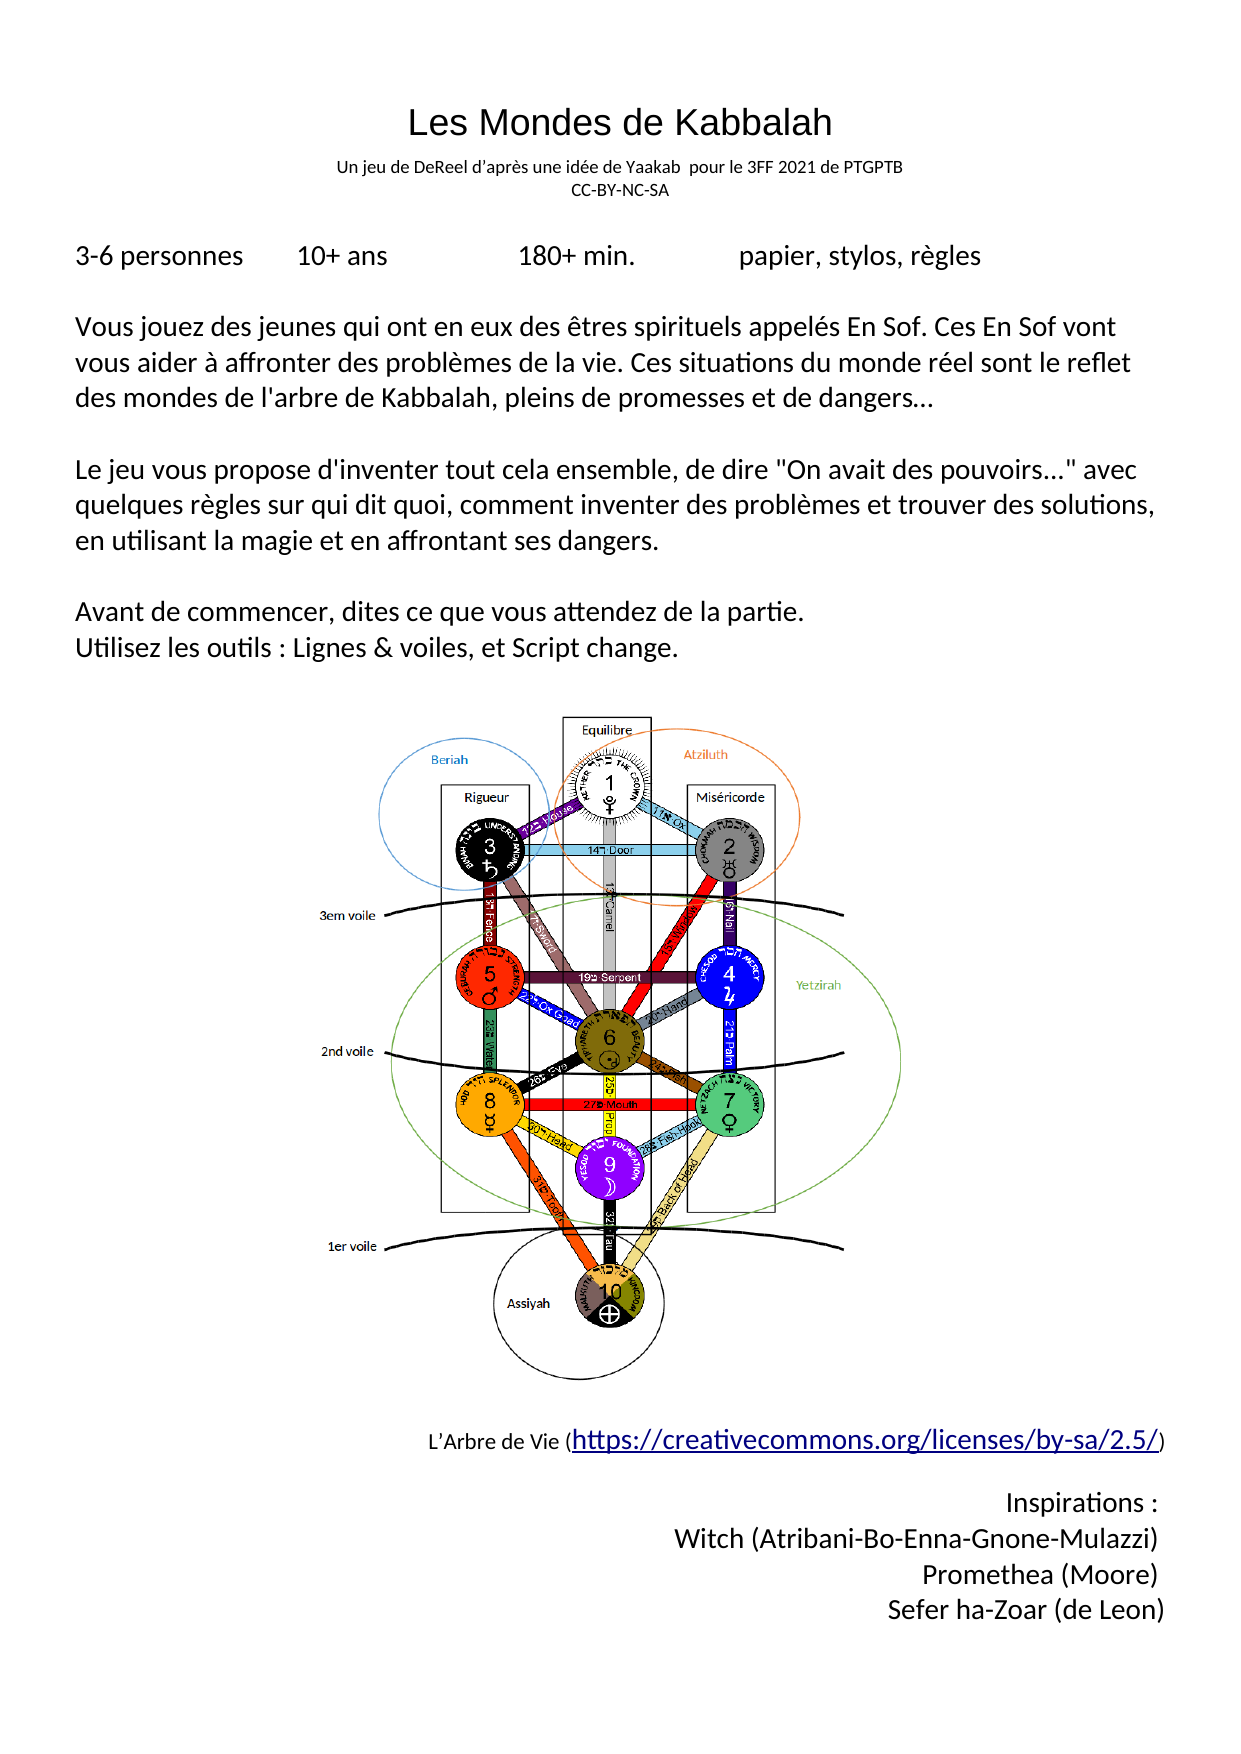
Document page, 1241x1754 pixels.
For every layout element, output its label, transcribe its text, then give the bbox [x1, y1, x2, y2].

text Vous jouez des jeunes qui ont en eux des êtres spirituels appelés En Sof. Ces En Sof vont vous aider à affronter des problèmes de la vie. Ces situations du monde réel sont le reflet des mondes de l'arbre de Kabbalah, pleins de promesses et de dangers… [75, 308, 1165, 451]
text CC-BY-NC-SA [75, 178, 1165, 201]
text Avant de commencer, dites ce que vous attendez de la partie. [75, 593, 1165, 629]
text Witch (Atribani-Bo-Enna-Gnone-Mulazzi) [75, 1520, 1165, 1556]
text Un jeu de DeReel d’après une idée de Yaakab pour le 3FF 2021 de PTGPTB [75, 156, 1165, 178]
text Promethea (Moore) [75, 1556, 1165, 1591]
text Utilisez les outils : Lignes & voiles, et Script change. [75, 629, 1165, 664]
text 3-6 personnes 10+ ans 180+ min. papier, stylos, règles [75, 237, 1165, 273]
text Le jeu vous propose d'inventer tout cela ensemble, de dire "On avait des pouvoirs..." avec quelques règles sur qui dit quoi, comment inventer des problèmes et trouver des solutions, en utilisant la magie et en affrontant ses dangers. [75, 451, 1165, 558]
title Les Mondes de Kabbalah [75, 100, 1165, 143]
text Inspirations : [75, 1484, 1165, 1520]
text Sefer ha-Zoar (de Leon) [75, 1591, 1165, 1627]
text L’Arbre de Vie (https://creativecommons.org/licenses/by-sa/2.5/) [75, 1421, 1165, 1456]
picture [294, 714, 924, 1386]
